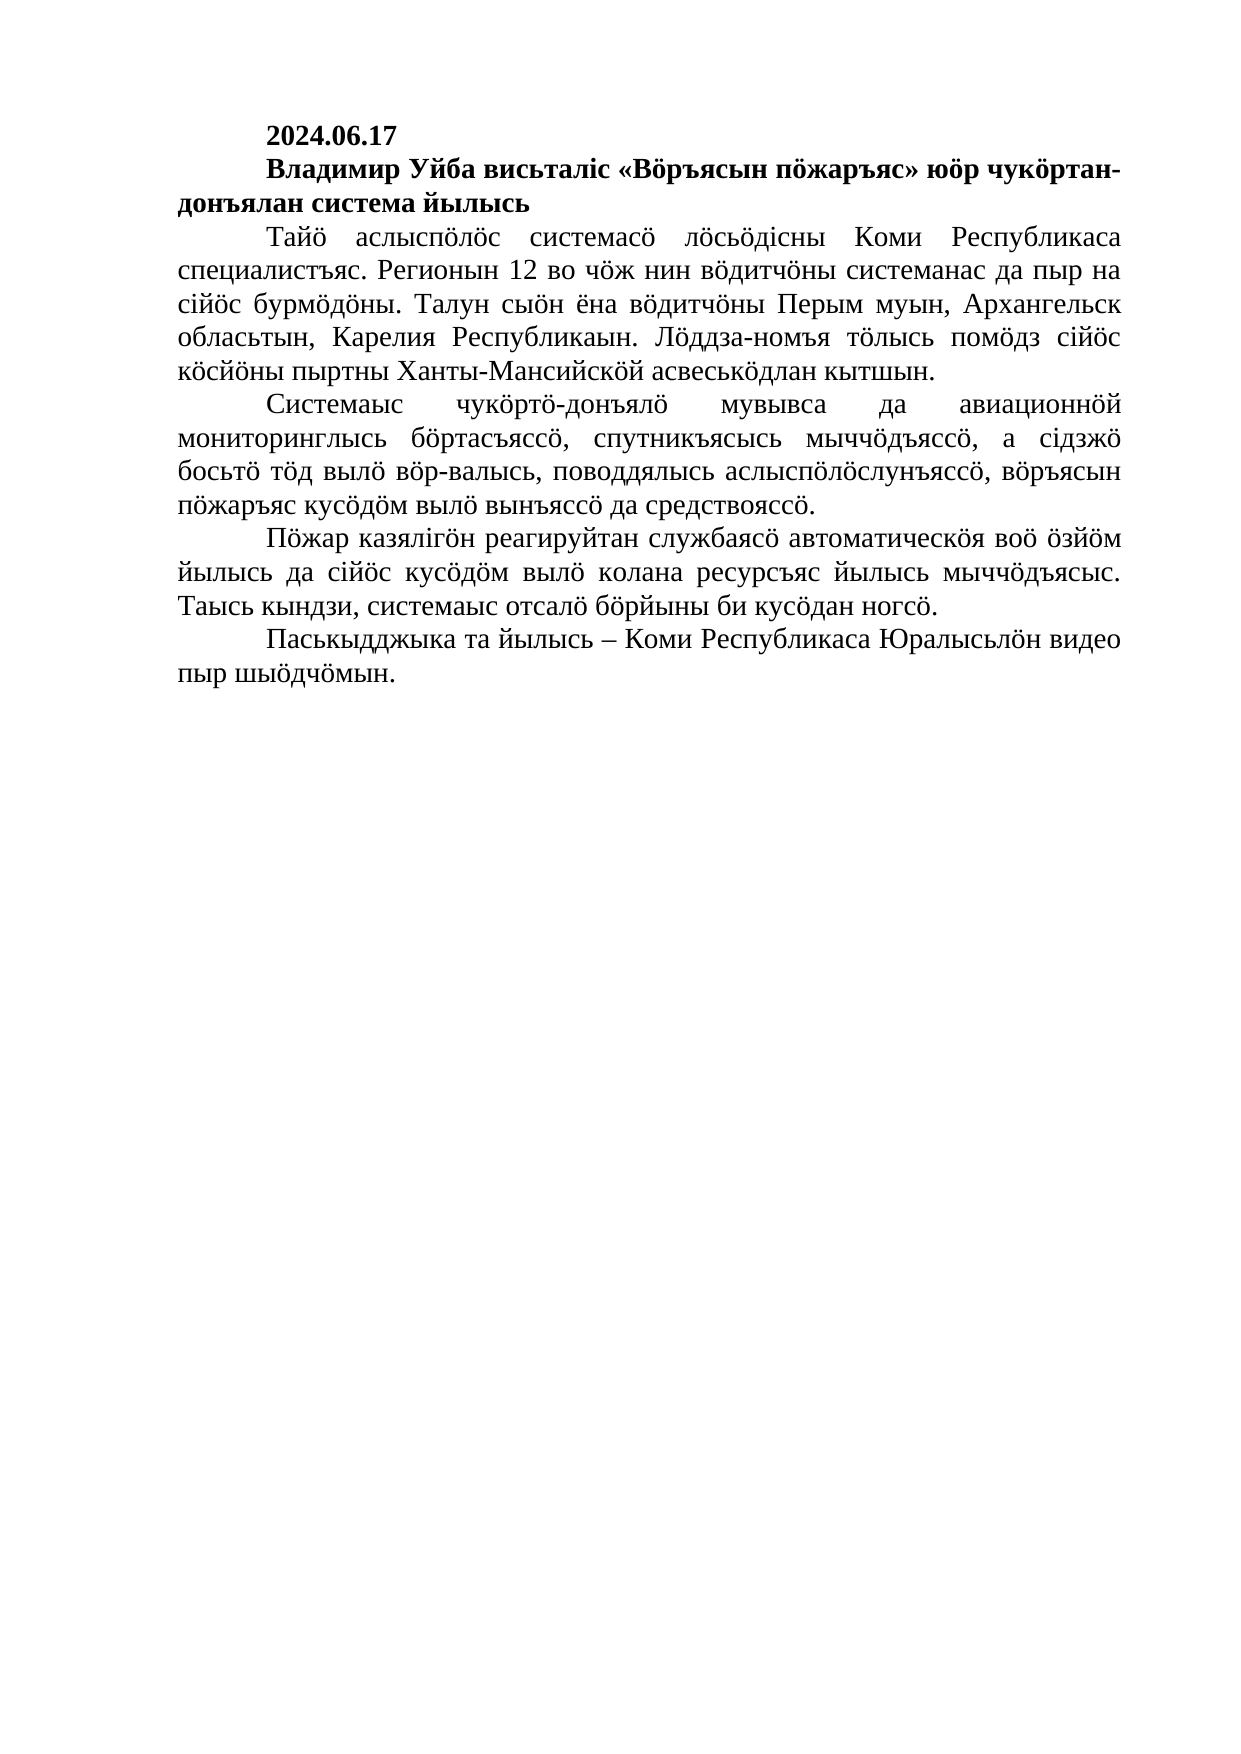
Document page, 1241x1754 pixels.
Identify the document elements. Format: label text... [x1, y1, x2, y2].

text Тайӧ аслыспӧлӧс системасӧ лӧсьӧдісны Коми Республикаса специалистъяс. Регионын 12 во чӧж нин вӧдитчӧны системанас да пыр на сійӧс бурмӧдӧны. Талун сыӧн ёна вӧдитчӧны Перым муын, Архангельск обласьтын, Карелия Республикаын. Лӧддза-номъя тӧлысь помӧдз сійӧс кӧсйӧны пыртны Ханты-Мансийскӧй асвеськӧдлан кытшын. [177, 219, 1122, 386]
text Системаыс чукӧртӧ-донъялӧ мувывса да авиационнӧй мониторинглысь бӧртасъяссӧ, спутникъясысь мыччӧдъяссӧ, а сідзжӧ босьтӧ тӧд вылӧ вӧр-валысь, поводдялысь аслыспӧлӧслунъяссӧ, вӧръясын пӧжаръяс кусӧдӧм вылӧ вынъяссӧ да средствояссӧ. [177, 386, 1122, 521]
text Владимир Уйба висьталіс «Вӧръясын пӧжаръяс» юӧр чукӧртан-донъялан система йылысь [177, 152, 1122, 219]
text 2024.06.17 [177, 118, 1122, 152]
text Паськыдджыка та йылысь – Коми Республикаса Юралысьлӧн видео пыр шыӧдчӧмын. [177, 621, 1122, 688]
text Пӧжар казялігӧн реагируйтан службаясӧ автоматическӧя воӧ ӧзйӧм йылысь да сійӧс кусӧдӧм вылӧ колана ресурсъяс йылысь мыччӧдъясыс. Таысь кындзи, системаыс отсалӧ бӧрйыны би кусӧдан ногсӧ. [177, 521, 1122, 621]
